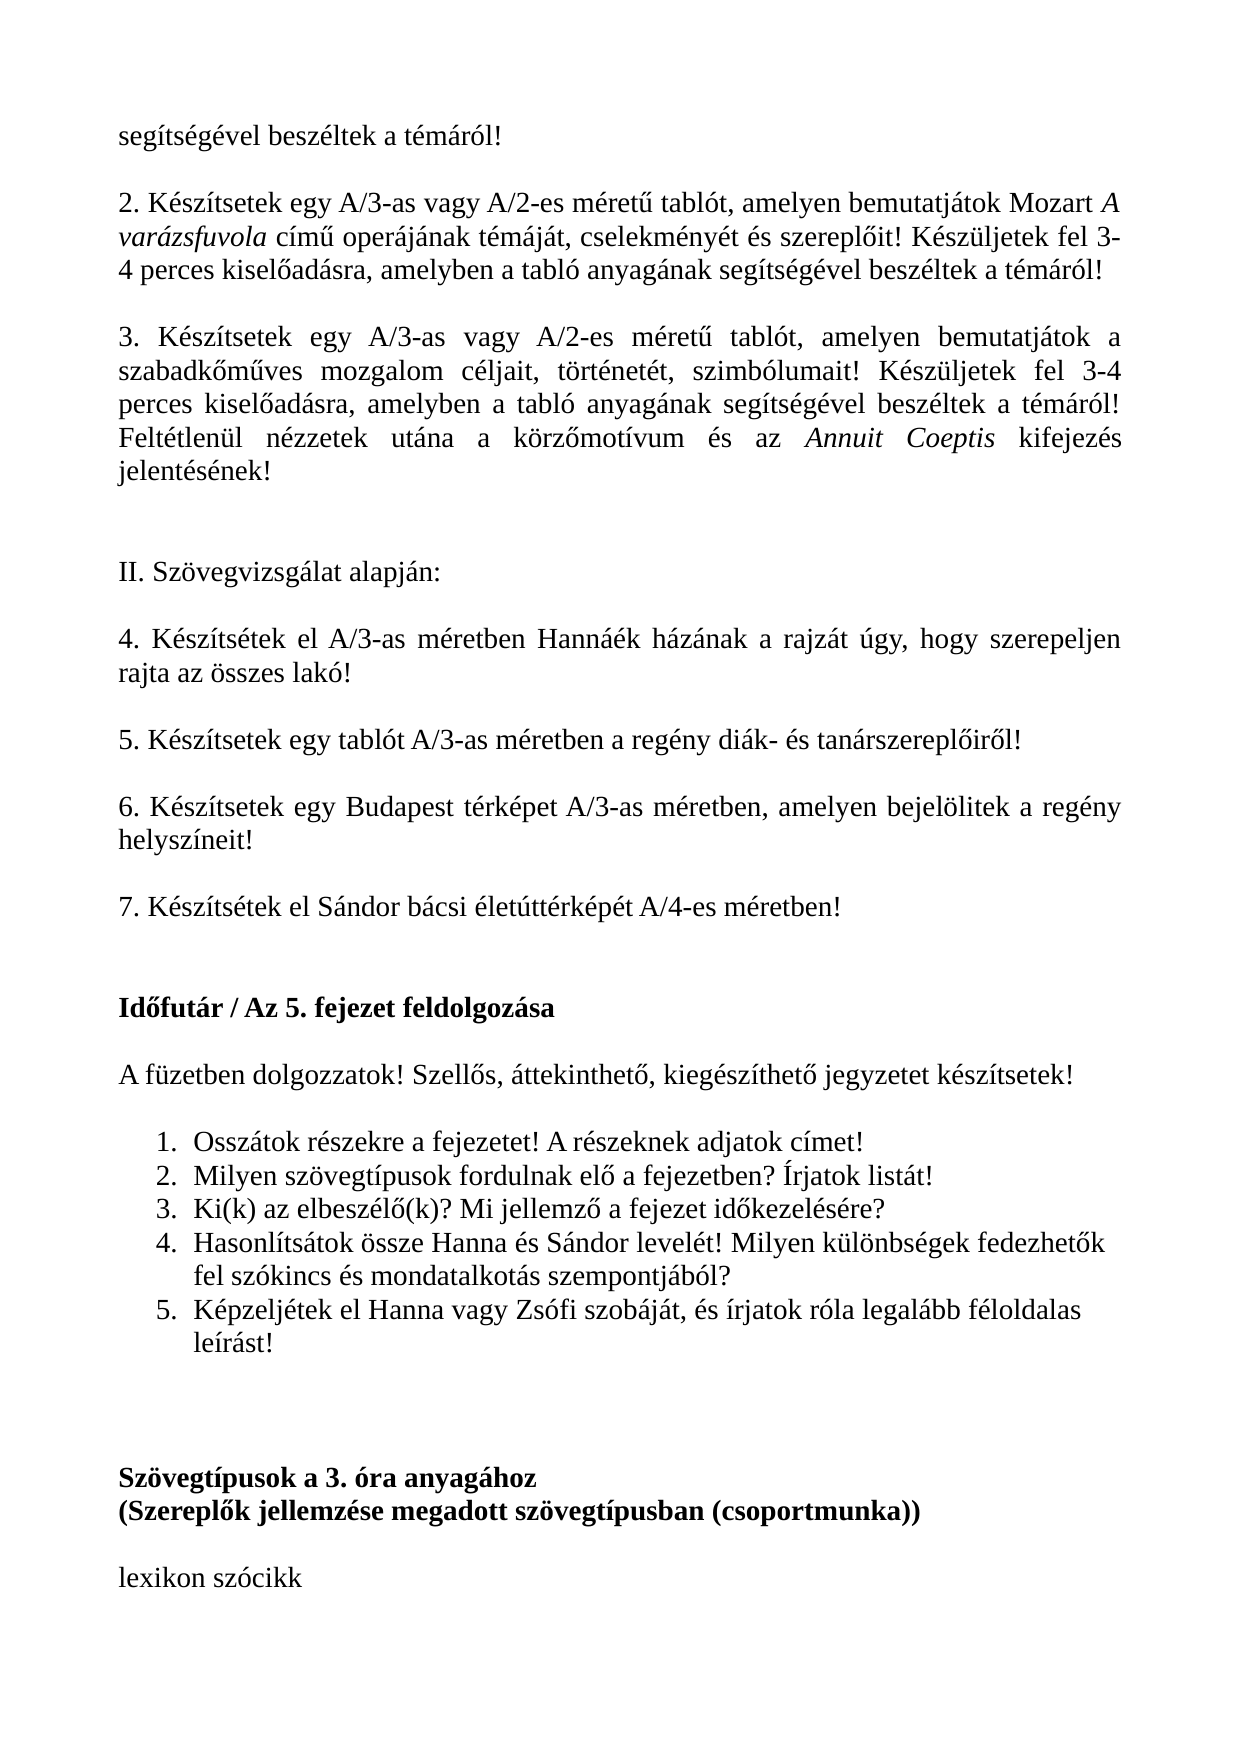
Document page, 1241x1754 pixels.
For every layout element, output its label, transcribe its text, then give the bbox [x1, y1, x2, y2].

text A füzetben dolgozzatok! Szellős, áttekinthető, kiegészíthető jegyzetet készítsetek! [118, 1057, 1122, 1091]
list Képzeljétek el Hanna vagy Zsófi szobáját, és írjatok róla legalább féloldalas leírást! [156, 1292, 1122, 1359]
list Milyen szövegtípusok fordulnak elő a fejezetben? Írjatok listát! [156, 1158, 1122, 1191]
list Ki(k) az elbeszélő(k)? Mi jellemző a fejezet időkezelésére? [156, 1191, 1122, 1225]
text 3. Készítsetek egy A/3-as vagy A/2-es méretű tablót, amelyen bemutatjátok a szabadkőműves mozgalom céljait, történetét, szimbólumait! Készüljetek fel 3-4 perces kiselőadásra, amelyben a tabló anyagának segítségével beszéltek a témáról! Feltétlenül nézzetek utána a körzőmotívum és az Annuit Coeptis kifejezés jelentésének! [118, 319, 1122, 487]
text segítségével beszéltek a témáról! [118, 118, 1122, 152]
text 5. Készítsetek egy tablót A/3-as méretben a regény diák- és tanárszereplőiről! [118, 722, 1122, 755]
text lexikon szócikk [118, 1560, 1122, 1594]
list Hasonlítsátok össze Hanna és Sándor levelét! Milyen különbségek fedezhetők fel szókincs és mondatalkotás szempontjából? [156, 1225, 1122, 1292]
text 2. Készítsetek egy A/3-as vagy A/2-es méretű tablót, amelyen bemutatjátok Mozart A varázsfuvola című operájának témáját, cselekményét és szereplőit! Készüljetek fel 3-4 perces kiselőadásra, amelyben a tabló anyagának segítségével beszéltek a témáról! [118, 185, 1122, 286]
text Időfutár / Az 5. fejezet feldolgozása [118, 990, 1122, 1024]
list Osszátok részekre a fejezetet! A részeknek adjatok címet! [156, 1124, 1122, 1158]
list (Szereplők jellemzése megadott szövegtípusban (csoportmunka)) [118, 1493, 1122, 1527]
text 7. Készítsétek el Sándor bácsi életúttérképét A/4-es méretben! [118, 889, 1122, 923]
text 6. Készítsetek egy Budapest térképet A/3-as méretben, amelyen bejelölitek a regény helyszíneit! [118, 789, 1122, 856]
text II. Szövegvizsgálat alapján: [118, 554, 1122, 588]
text 4. Készítsétek el A/3-as méretben Hannáék házának a rajzát úgy, hogy szerepeljen rajta az összes lakó! [118, 621, 1122, 688]
list Szövegtípusok a 3. óra anyagához [118, 1460, 1122, 1493]
